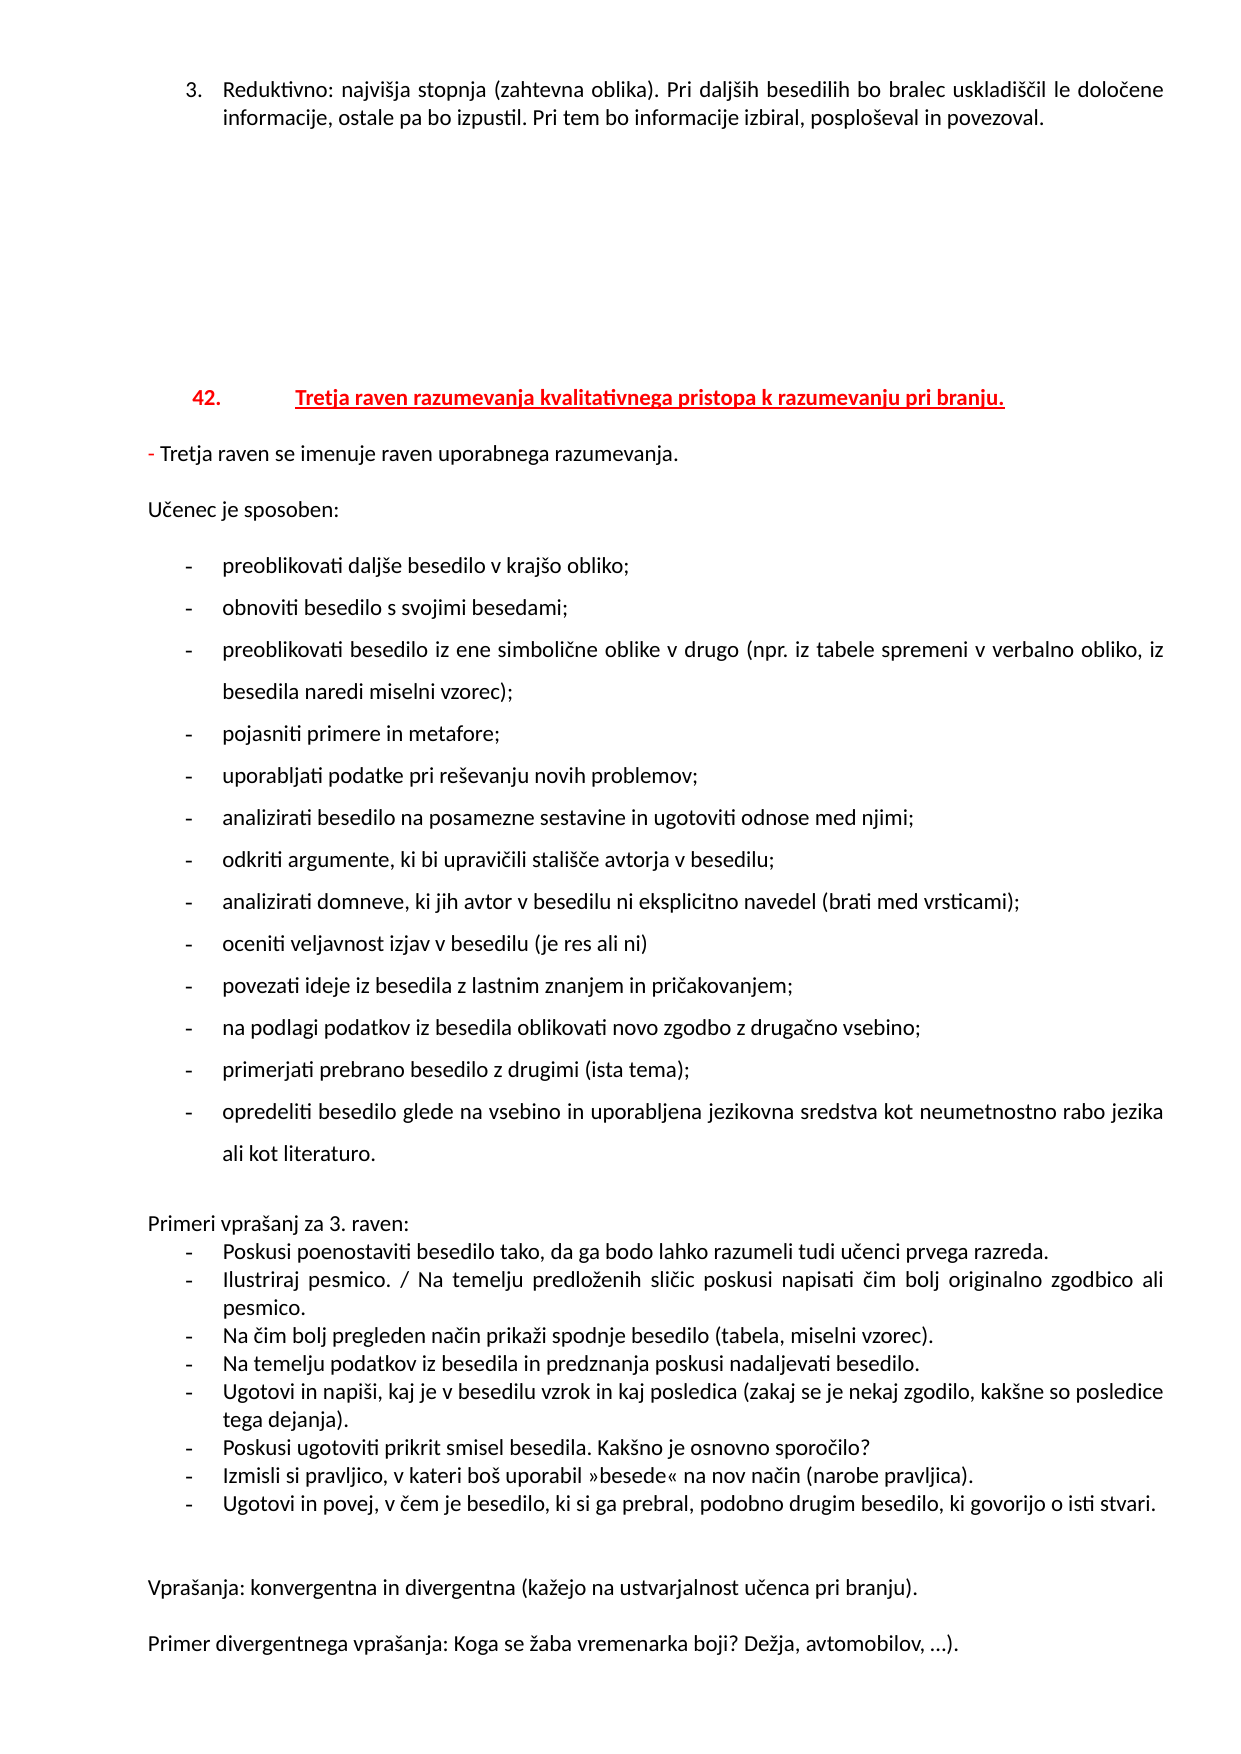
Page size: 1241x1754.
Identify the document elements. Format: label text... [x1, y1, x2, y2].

list Na temelju podatkov iz besedila in predznanja poskusi nadaljevati besedilo. [185, 1349, 1165, 1377]
list pojasniti primere in metafore; [185, 719, 1165, 747]
list analizirati besedilo na posamezne sestavine in ugotoviti odnose med njimi; [185, 803, 1165, 831]
list povezati ideje iz besedila z lastnim znanjem in pričakovanjem; [185, 971, 1165, 999]
text Vprašanja: konvergentna in divergentna (kažejo na ustvarjalnost učenca pri branju). [148, 1573, 1165, 1601]
list uporabljati podatke pri reševanju novih problemov; [185, 761, 1165, 789]
list odkriti argumente, ki bi upravičili stališče avtorja v besedilu; [185, 845, 1165, 873]
text Primeri vprašanj za 3. raven: [148, 1209, 1165, 1237]
list Na čim bolj pregleden način prikaži spodnje besedilo (tabela, miselni vzorec). [185, 1321, 1165, 1349]
text Primer divergentnega vprašanja: Koga se žaba vremenarka boji? Dežja, avtomobilov, …). [148, 1629, 1165, 1657]
list Ugotovi in povej, v čem je besedilo, ki si ga prebral, podobno drugim besedilo, ki govorijo o isti stvari. [185, 1489, 1165, 1517]
list oceniti veljavnost izjav v besedilu (je res ali ni) [185, 929, 1165, 957]
list preoblikovati besedilo iz ene simbolične oblike v drugo (npr. iz tabele spremeni v verbalno obliko, iz besedila naredi miselni vzorec); [185, 635, 1165, 705]
list obnoviti besedilo s svojimi besedami; [185, 593, 1165, 621]
list Tretja raven razumevanja kvalitativnega pristopa k razumevanju pri branju. [192, 383, 1165, 411]
list Ilustriraj pesmico. / Na temelju predloženih sličic poskusi napisati čim bolj originalno zgodbico ali pesmico. [185, 1265, 1165, 1321]
list na podlagi podatkov iz besedila oblikovati novo zgodbo z drugačno vsebino; [185, 1013, 1165, 1041]
list opredeliti besedilo glede na vsebino in uporabljena jezikovna sredstva kot neumetnostno rabo jezika ali kot literaturo. [185, 1097, 1165, 1167]
text - Tretja raven se imenuje raven uporabnega razumevanja. [148, 439, 1165, 467]
list Poskusi poenostaviti besedilo tako, da ga bodo lahko razumeli tudi učenci prvega razreda. [185, 1237, 1165, 1265]
list analizirati domneve, ki jih avtor v besedilu ni eksplicitno navedel (brati med vrsticami); [185, 887, 1165, 915]
text Učenec je sposoben: [148, 495, 1165, 523]
list Poskusi ugotoviti prikrit smisel besedila. Kakšno je osnovno sporočilo? [185, 1433, 1165, 1461]
list Izmisli si pravljico, v kateri boš uporabil »besede« na nov način (narobe pravljica). [185, 1461, 1165, 1489]
list preoblikovati daljše besedilo v krajšo obliko; [185, 551, 1165, 579]
list primerjati prebrano besedilo z drugimi (ista tema); [185, 1055, 1165, 1083]
list Reduktivno: najvišja stopnja (zahtevna oblika). Pri daljših besedilih bo bralec uskladiščil le določene informacije, ostale pa bo izpustil. Pri tem bo informacije izbiral, posploševal in povezoval. [185, 75, 1165, 131]
list Ugotovi in napiši, kaj je v besedilu vzrok in kaj posledica (zakaj se je nekaj zgodilo, kakšne so posledice tega dejanja). [185, 1377, 1165, 1433]
